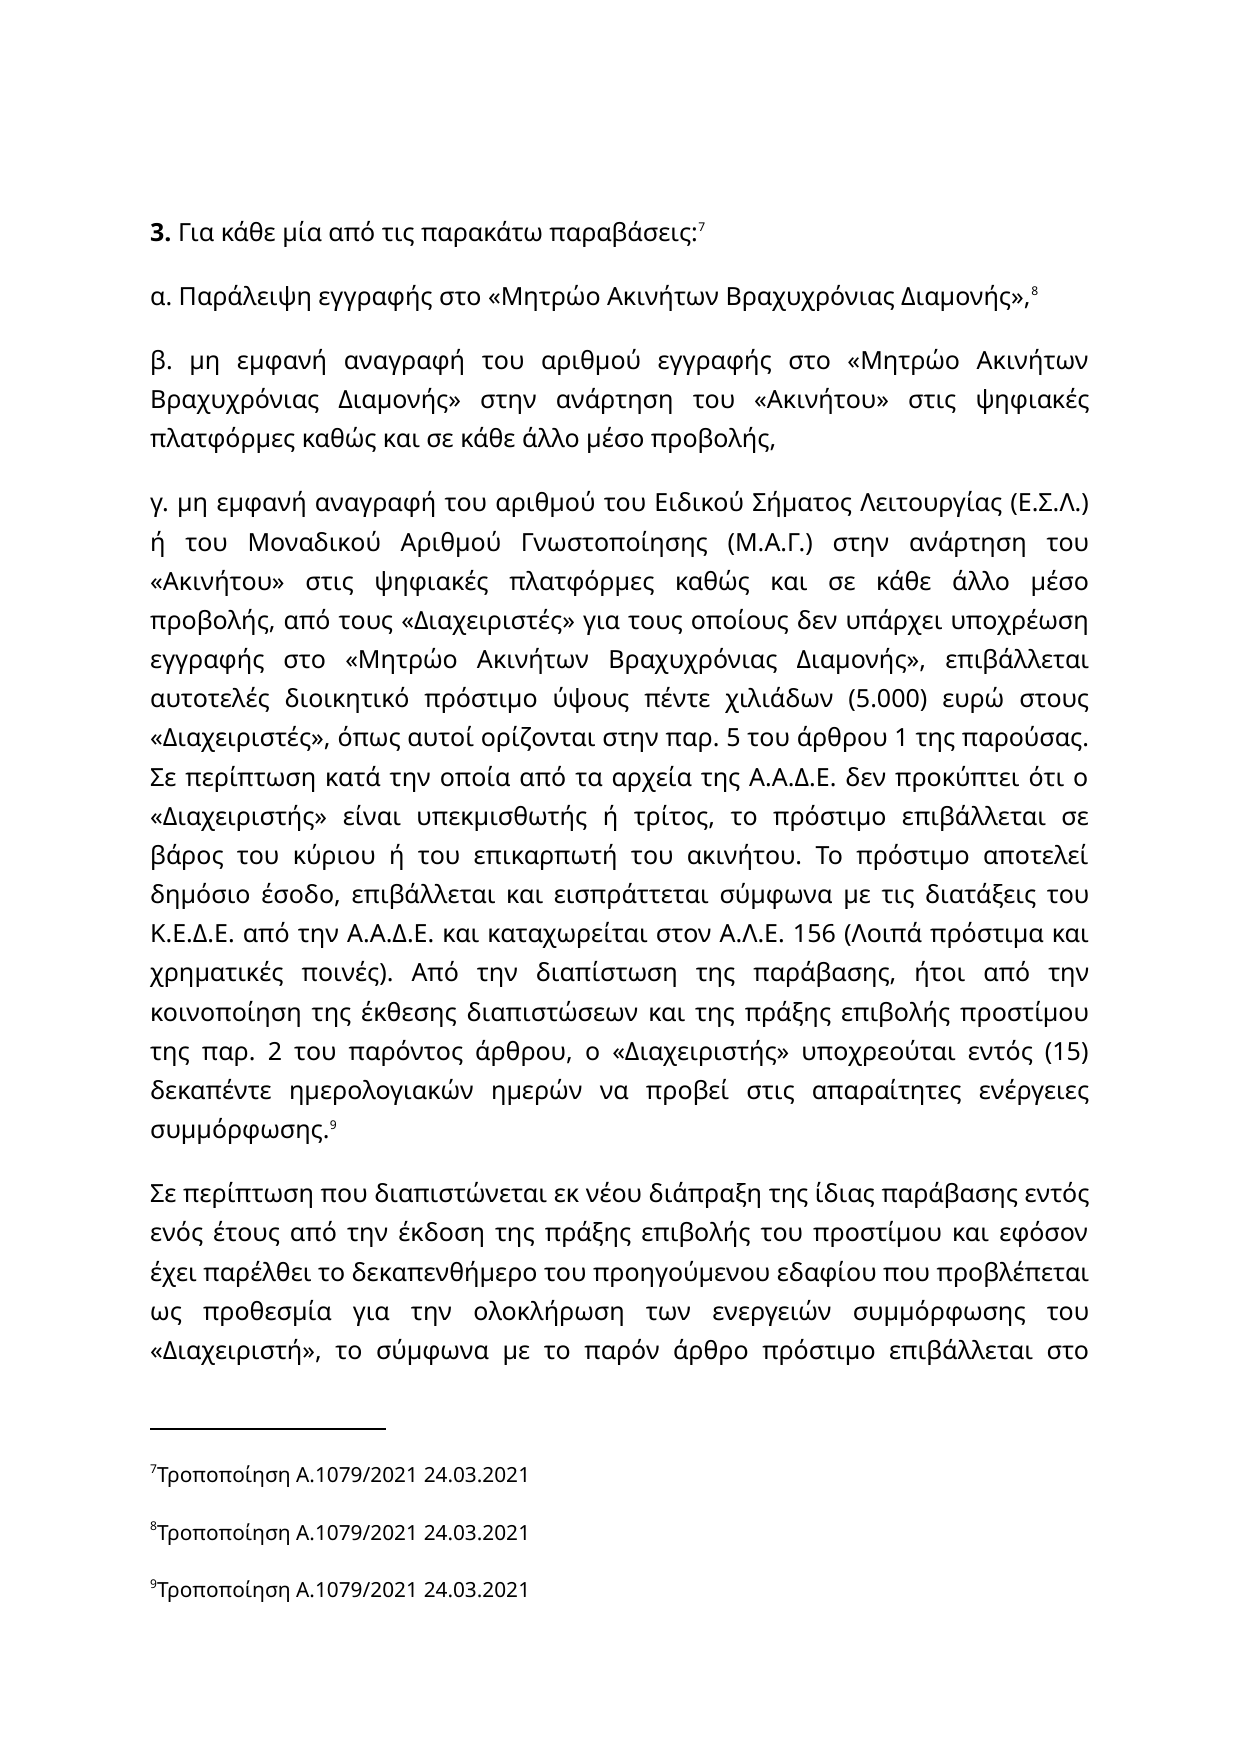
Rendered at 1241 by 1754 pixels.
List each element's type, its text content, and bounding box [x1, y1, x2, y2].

text 3. Για κάθε μία από τις παρακάτω παραβάσεις: [150, 214, 1090, 248]
text Τροποποίηση Α.1079/2021 24.03.2021 [150, 1576, 1090, 1604]
text Τροποποίηση Α.1079/2021 24.03.2021 [150, 1518, 1090, 1546]
text Τροποποίηση Α.1079/2021 24.03.2021 [150, 1460, 1090, 1489]
text γ. μη εμφανή αναγραφή του αριθμού του Ειδικού Σήματος Λειτουργίας (Ε.Σ.Λ.) ή του Μοναδικού Αριθμού Γνωστοποίησης (Μ.Α.Γ.) στην ανάρτηση του «Ακινήτου» στις ψηφιακές πλατφόρμες καθώς και σε κάθε άλλο μέσο προβολής, από τους «Διαχειριστές» για τους οποίους δεν υπάρχει υποχρέωση εγγραφής στο «Μητρώο Ακινήτων Βραχυχρόνιας Διαμονής», επιβάλλεται αυτοτελές διοικητικό πρόστιμο ύψους πέντε χιλιάδων (5.000) ευρώ στους «Διαχειριστές», όπως αυτοί ορίζονται στην παρ. 5 του άρθρου 1 της παρούσας. Σε περίπτωση κατά την οποία από τα αρχεία της Α.Α.Δ.Ε. δεν προκύπτει ότι ο «Διαχειριστής» είναι υπεκμισθωτής ή τρίτος, το πρόστιμο επιβάλλεται σε βάρος του κύριου ή του επικαρπωτή του ακινήτου. Το πρόστιμο αποτελεί δημόσιο έσοδο, επιβάλλεται και εισπράττεται σύμφωνα με τις διατάξεις του Κ.Ε.Δ.Ε. από την Α.Α.Δ.Ε. και καταχωρείται στον Α.Λ.Ε. 156 (Λοιπά πρόστιμα και χρηματικές ποινές). Από την διαπίστωση της παράβασης, ήτοι από την κοινοποίηση της έκθεσης διαπιστώσεων και της πράξης επιβολής προστίμου της παρ. 2 του παρόντος άρθρου, ο «Διαχειριστής» υποχρεούται εντός (15) δεκαπέντε ημερολογιακών ημερών να προβεί στις απαραίτητες ενέργειες συμμόρφωσης. [150, 485, 1090, 1146]
text Σε περίπτωση που διαπιστώνεται εκ νέου διάπραξη της ίδιας παράβασης εντός ενός έτους από την έκδοση της πράξης επιβολής του προστίμου και εφόσον έχει παρέλθει το δεκαπενθήμερο του προηγούμενου εδαφίου που προβλέπεται ως προθεσμία για την ολοκλήρωση των ενεργειών συμμόρφωσης του «Διαχειριστή», το σύμφωνα με το παρόν άρθρο πρόστιμο επιβάλλεται στο [150, 1176, 1090, 1367]
text α. Παράλειψη εγγραφής στο «Μητρώο Ακινήτων Βραχυχρόνιας Διαμονής», [150, 278, 1090, 312]
text β. μη εμφανή αναγραφή του αριθμού εγγραφής στο «Μητρώο Ακινήτων Βραχυχρόνιας Διαμονής» στην ανάρτηση του «Ακινήτου» στις ψηφιακές πλατφόρμες καθώς και σε κάθε άλλο μέσο προβολής, [150, 342, 1090, 455]
